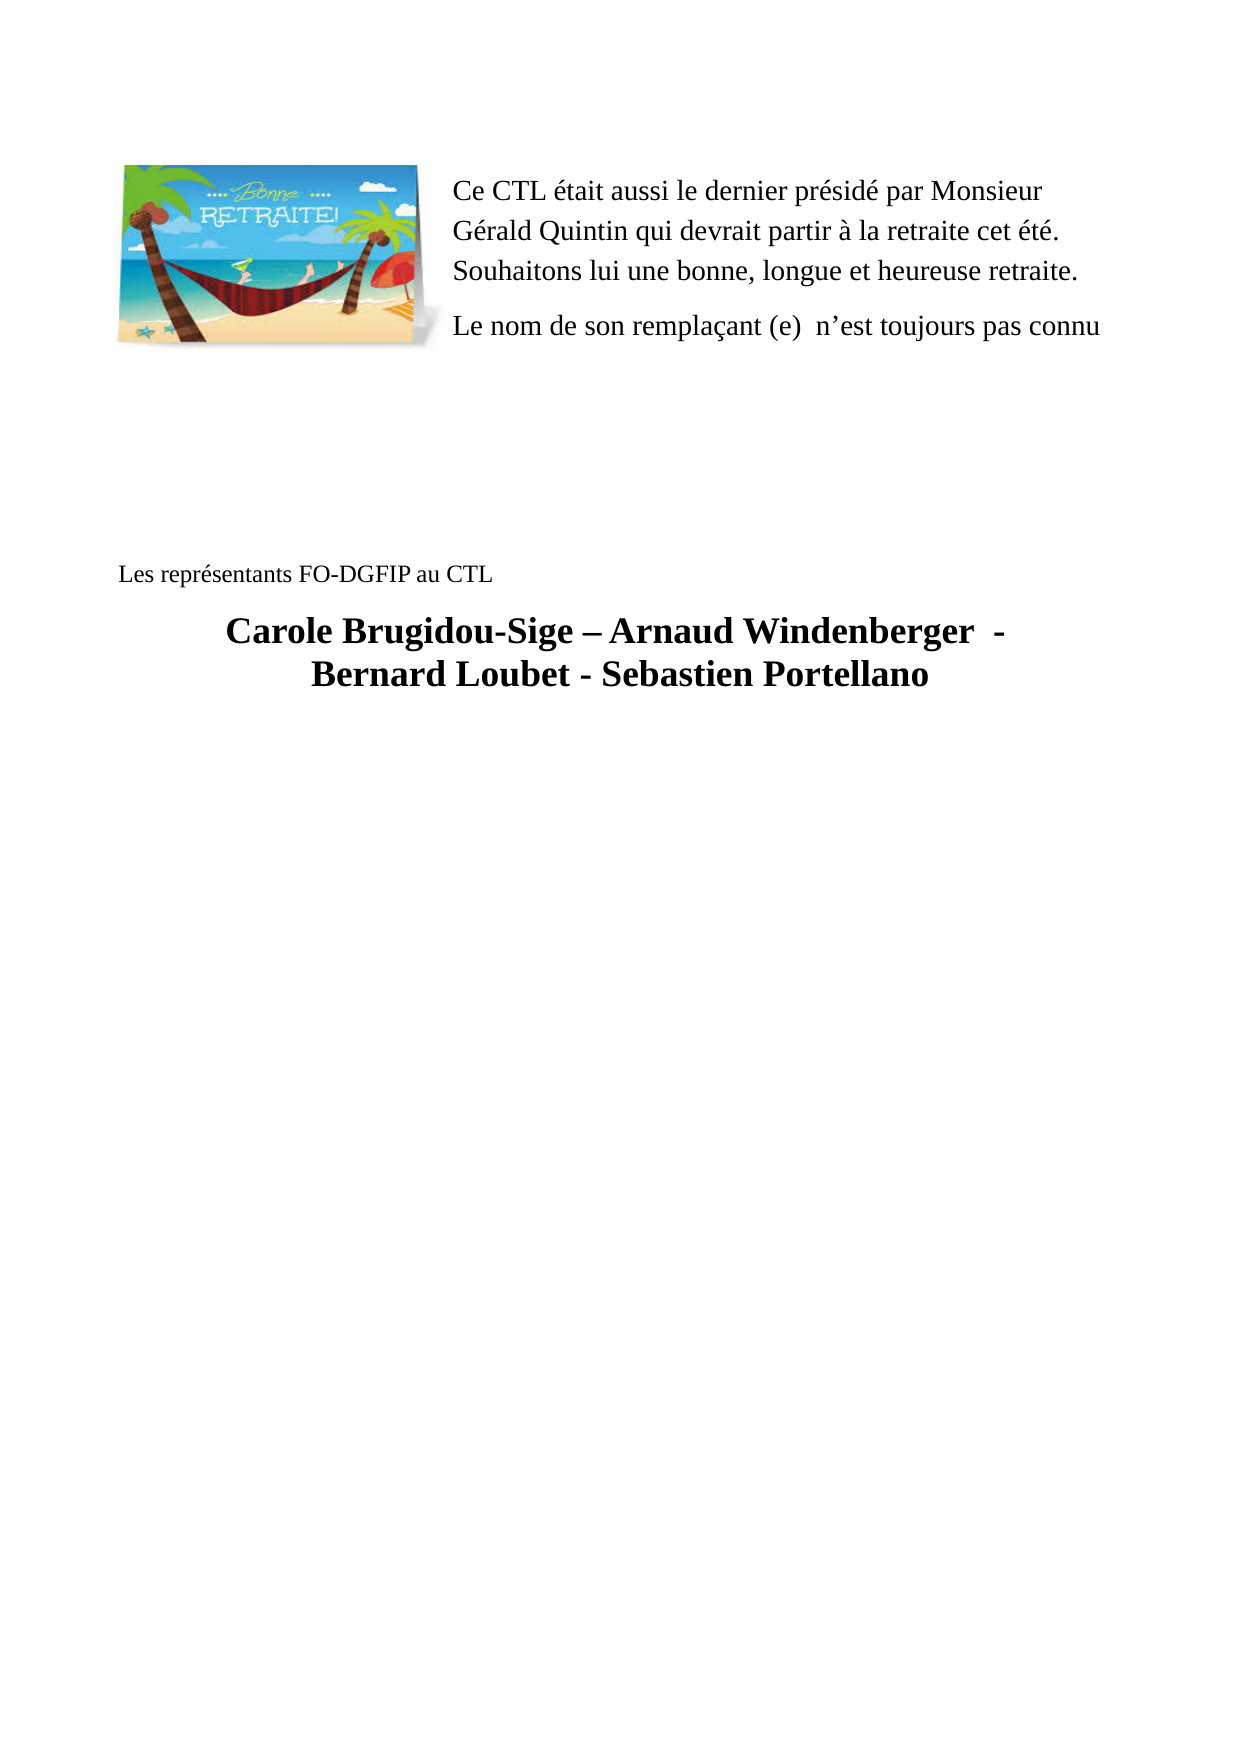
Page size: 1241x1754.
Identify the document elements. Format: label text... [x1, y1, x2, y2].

text Les représentants FO-DGFIP au CTL [118, 559, 1122, 588]
picture [114, 154, 453, 370]
subtitle Carole Brugidou-Sige – Arnaud Windenberger - [118, 608, 1122, 651]
subtitle Bernard Loubet - Sebastien Portellano [118, 651, 1122, 694]
text Le nom de son remplaçant (e) n’est toujours pas connu [453, 308, 1122, 342]
text Ce CTL était aussi le dernier présidé par Monsieur Gérald Quintin qui devrait partir à la retraite cet été. Souhaitons lui une bonne, longue et heureuse retraite. [453, 173, 1122, 287]
